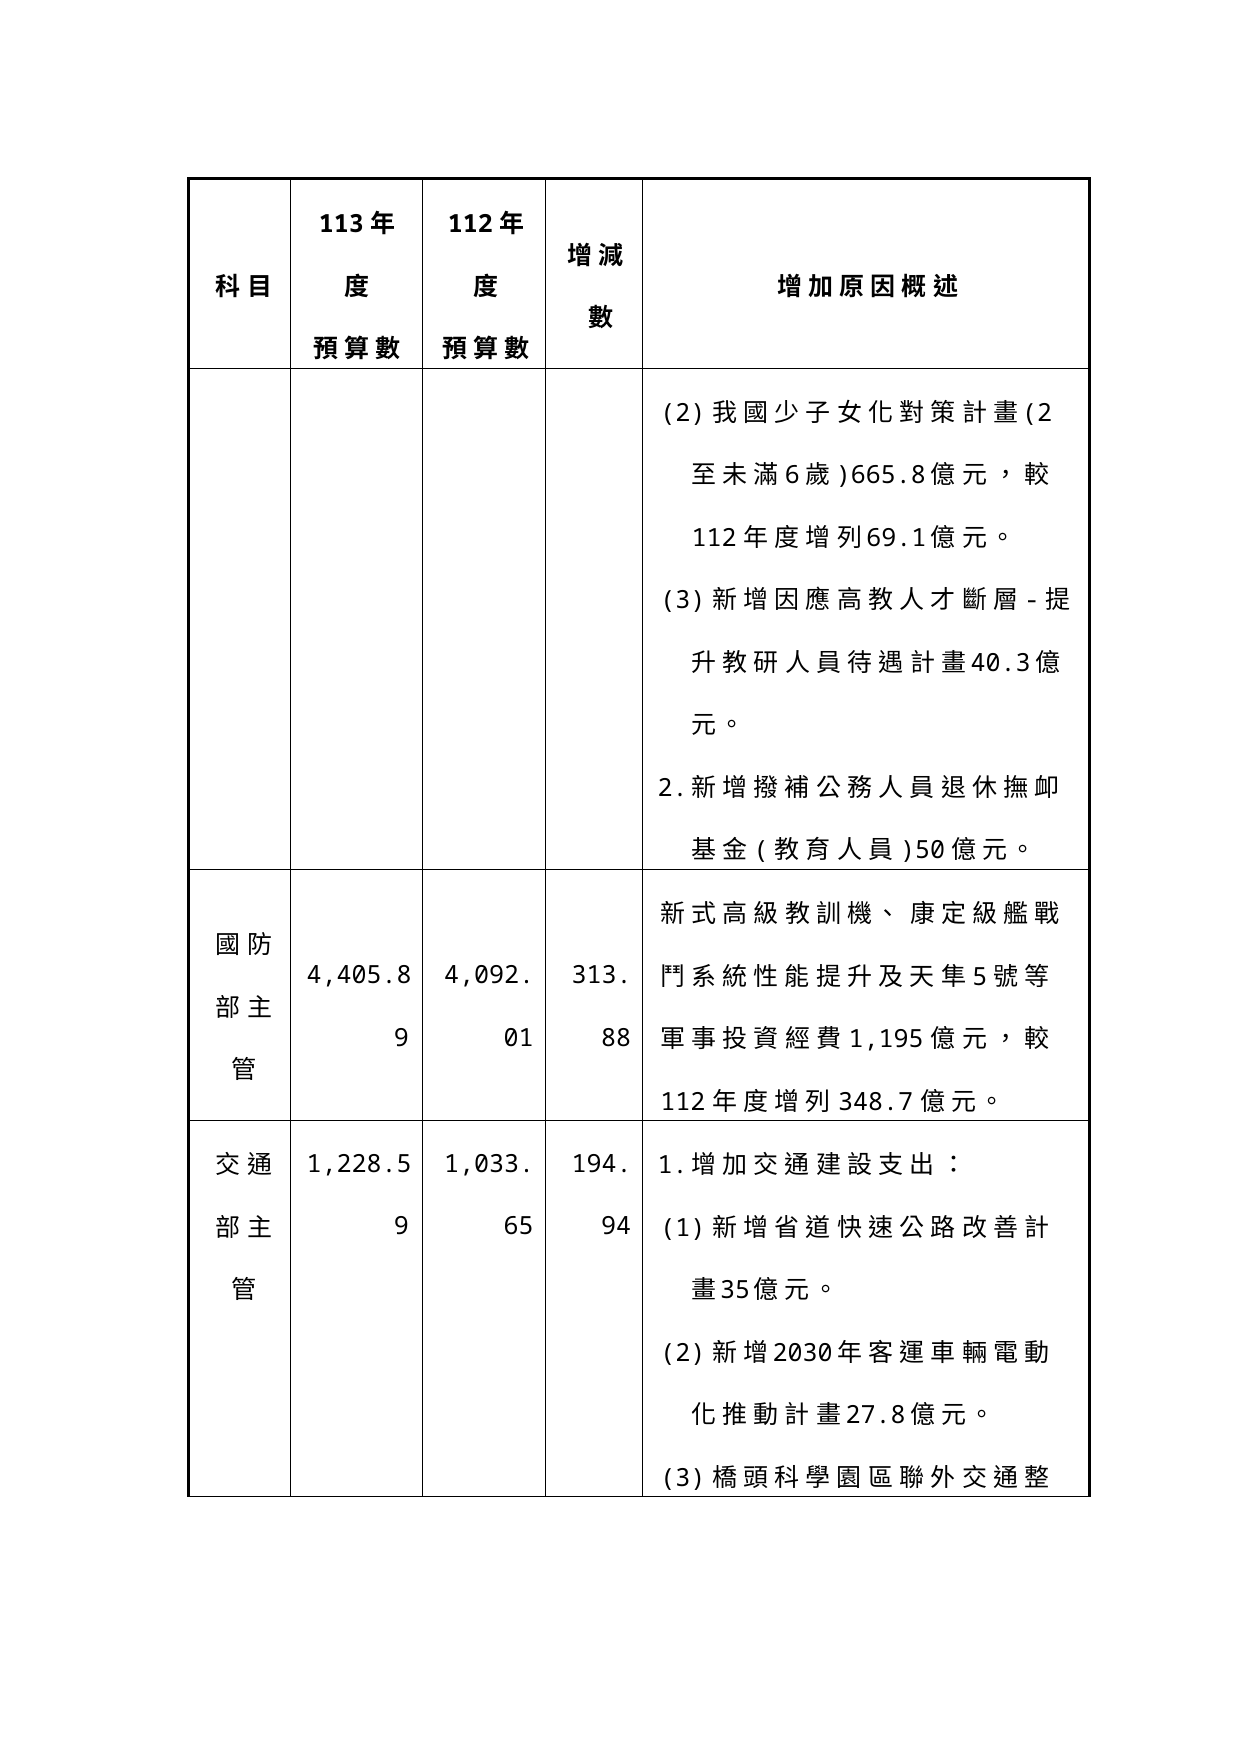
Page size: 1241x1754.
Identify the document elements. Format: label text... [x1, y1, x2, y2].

table_cell [546, 369, 642, 869]
table_cell 1,228.59 [291, 1121, 422, 1496]
table_cell 1,033.65 [423, 1121, 545, 1496]
table_cell [190, 369, 290, 869]
table_header 113年度 預算數 [291, 180, 422, 368]
table_header 112年度 預算數 [423, 180, 545, 368]
table_cell 1.增加交通建設支出： (1)新增省道快速公路改善計畫35億元。 (2)新增2030年客運車輛電動化推動計畫27.8億元。 (3)橋頭科學園區聯外交通整 [643, 1121, 1088, 1496]
table_cell 4,092.01 [423, 870, 545, 1120]
table_cell 194.94 [546, 1121, 642, 1496]
table_cell 國防部主管 [190, 870, 290, 1120]
table_header 科目 [190, 180, 290, 368]
table_header 增加原因概述 [643, 180, 1088, 368]
table_cell [423, 369, 545, 869]
table_header 增減數 [546, 180, 642, 368]
table_cell 4,405.89 [291, 870, 422, 1120]
table_cell 新式高級教訓機、康定級艦戰鬥系統性能提升及天隼5號等軍事投資經費1,195億元，較112年度增列348.7億元。 [643, 870, 1088, 1120]
table_cell 313.88 [546, 870, 642, 1120]
table_cell 交通部主管 [190, 1121, 290, 1496]
table_cell (2)我國少子女化對策計畫(2至未滿6歲)665.8億元，較112年度增列69.1億元。 (3)新增因應高教人才斷層-提升教研人員待遇計畫40.3億元。 2.新增撥補公務人員退休撫卹基金(教育人員)50億元。 [643, 369, 1088, 869]
table_cell [291, 369, 422, 869]
